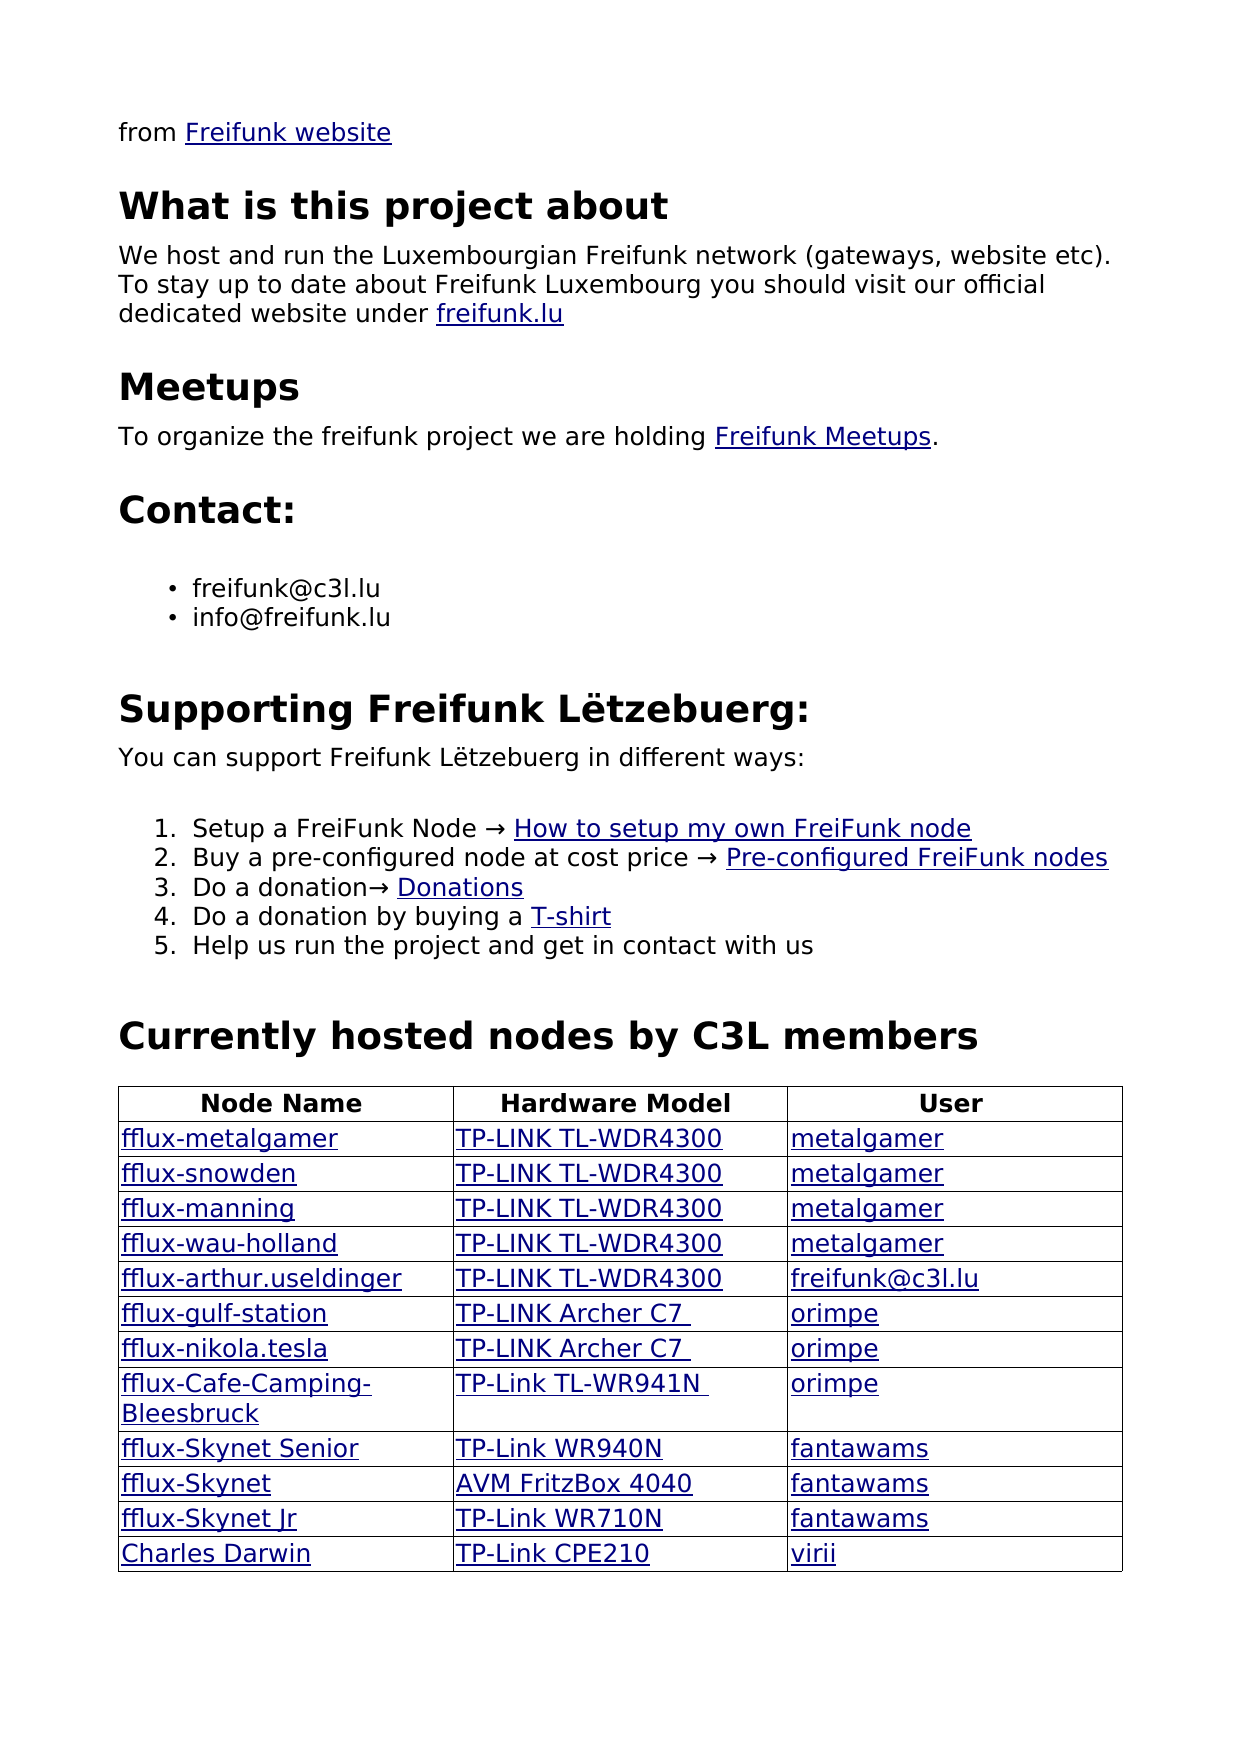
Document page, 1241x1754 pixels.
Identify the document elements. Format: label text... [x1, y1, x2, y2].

list Do a donation→ Donations [177, 873, 1122, 902]
table_cell fantawams [788, 1502, 1122, 1536]
subtitle Meetups [118, 366, 1122, 409]
list freifunk@c3l.lu [177, 574, 1122, 603]
table_cell orimpe [788, 1297, 1122, 1331]
table_cell fantawams [788, 1467, 1122, 1501]
subtitle Currently hosted nodes by C3L members [118, 1015, 1122, 1058]
table_cell TP-LINK TL-WDR4300 [454, 1157, 787, 1191]
table_cell orimpe [788, 1368, 1122, 1431]
text To organize the freifunk project we are holding Freifunk Meetups. [118, 422, 1122, 451]
table_cell metalgamer [788, 1227, 1122, 1261]
table_cell TP-Link WR710N [454, 1502, 787, 1536]
text We host and run the Luxembourgian Freifunk network (gateways, website etc). To stay up to date about Freifunk Luxembourg you should visit our official dedicated website under freifunk.lu [118, 241, 1122, 328]
list Buy a pre-configured node at cost price → Pre-configured FreiFunk nodes [177, 844, 1122, 873]
table_cell orimpe [788, 1332, 1122, 1367]
subtitle Contact: [118, 489, 1122, 532]
table_cell TP-LINK TL-WDR4300 [454, 1192, 787, 1226]
table_cell metalgamer [788, 1157, 1122, 1191]
table_header User [788, 1087, 1122, 1121]
table_cell fflux-Skynet Senior [119, 1432, 453, 1466]
text You can support Freifunk Lëtzebuerg in different ways: [118, 743, 1122, 772]
table_cell TP-LINK Archer C7 [454, 1332, 787, 1367]
table_cell metalgamer [788, 1122, 1122, 1156]
table_cell TP-LINK TL-WDR4300 [454, 1122, 787, 1156]
table_cell fflux-Cafe-Camping-Bleesbruck [119, 1368, 453, 1431]
table_header Hardware Model [454, 1087, 787, 1121]
table_cell AVM FritzBox 4040 [454, 1467, 787, 1501]
table_cell fflux-metalgamer [119, 1122, 453, 1156]
table_cell fflux-manning [119, 1192, 453, 1226]
list Setup a FreiFunk Node → How to setup my own FreiFunk node [177, 814, 1122, 844]
table_cell TP-Link CPE210 [454, 1537, 787, 1571]
table_cell freifunk@c3l.lu [788, 1262, 1122, 1296]
list Help us run the project and get in contact with us [177, 931, 1122, 960]
table_header Node Name [119, 1087, 453, 1121]
subtitle Supporting Freifunk Lëtzebuerg: [118, 687, 1122, 731]
table_cell fflux-nikola.tesla [119, 1332, 453, 1367]
table_cell metalgamer [788, 1192, 1122, 1226]
subtitle What is this project about [118, 185, 1122, 228]
table_cell virii [788, 1537, 1122, 1571]
table_cell TP-LINK Archer C7 [454, 1297, 787, 1331]
table_cell fflux-snowden [119, 1157, 453, 1191]
table_cell fantawams [788, 1432, 1122, 1466]
table_cell fflux-Skynet Jr [119, 1502, 453, 1536]
table_cell fflux-Skynet [119, 1467, 453, 1501]
list info@freifunk.lu [177, 603, 1122, 633]
list Do a donation by buying a T-shirt [177, 902, 1122, 931]
table_cell TP-LINK TL-WDR4300 [454, 1227, 787, 1261]
table_cell fflux-gulf-station [119, 1297, 453, 1331]
text from Freifunk website [118, 118, 1122, 147]
table_cell TP-Link WR940N [454, 1432, 787, 1466]
table_cell TP-LINK TL-WDR4300 [454, 1262, 787, 1296]
table_cell TP-Link TL-WR941N [454, 1368, 787, 1431]
table_cell fflux-arthur.useldinger [119, 1262, 453, 1296]
table_cell fflux-wau-holland [119, 1227, 453, 1261]
table_cell Charles Darwin [119, 1537, 453, 1571]
